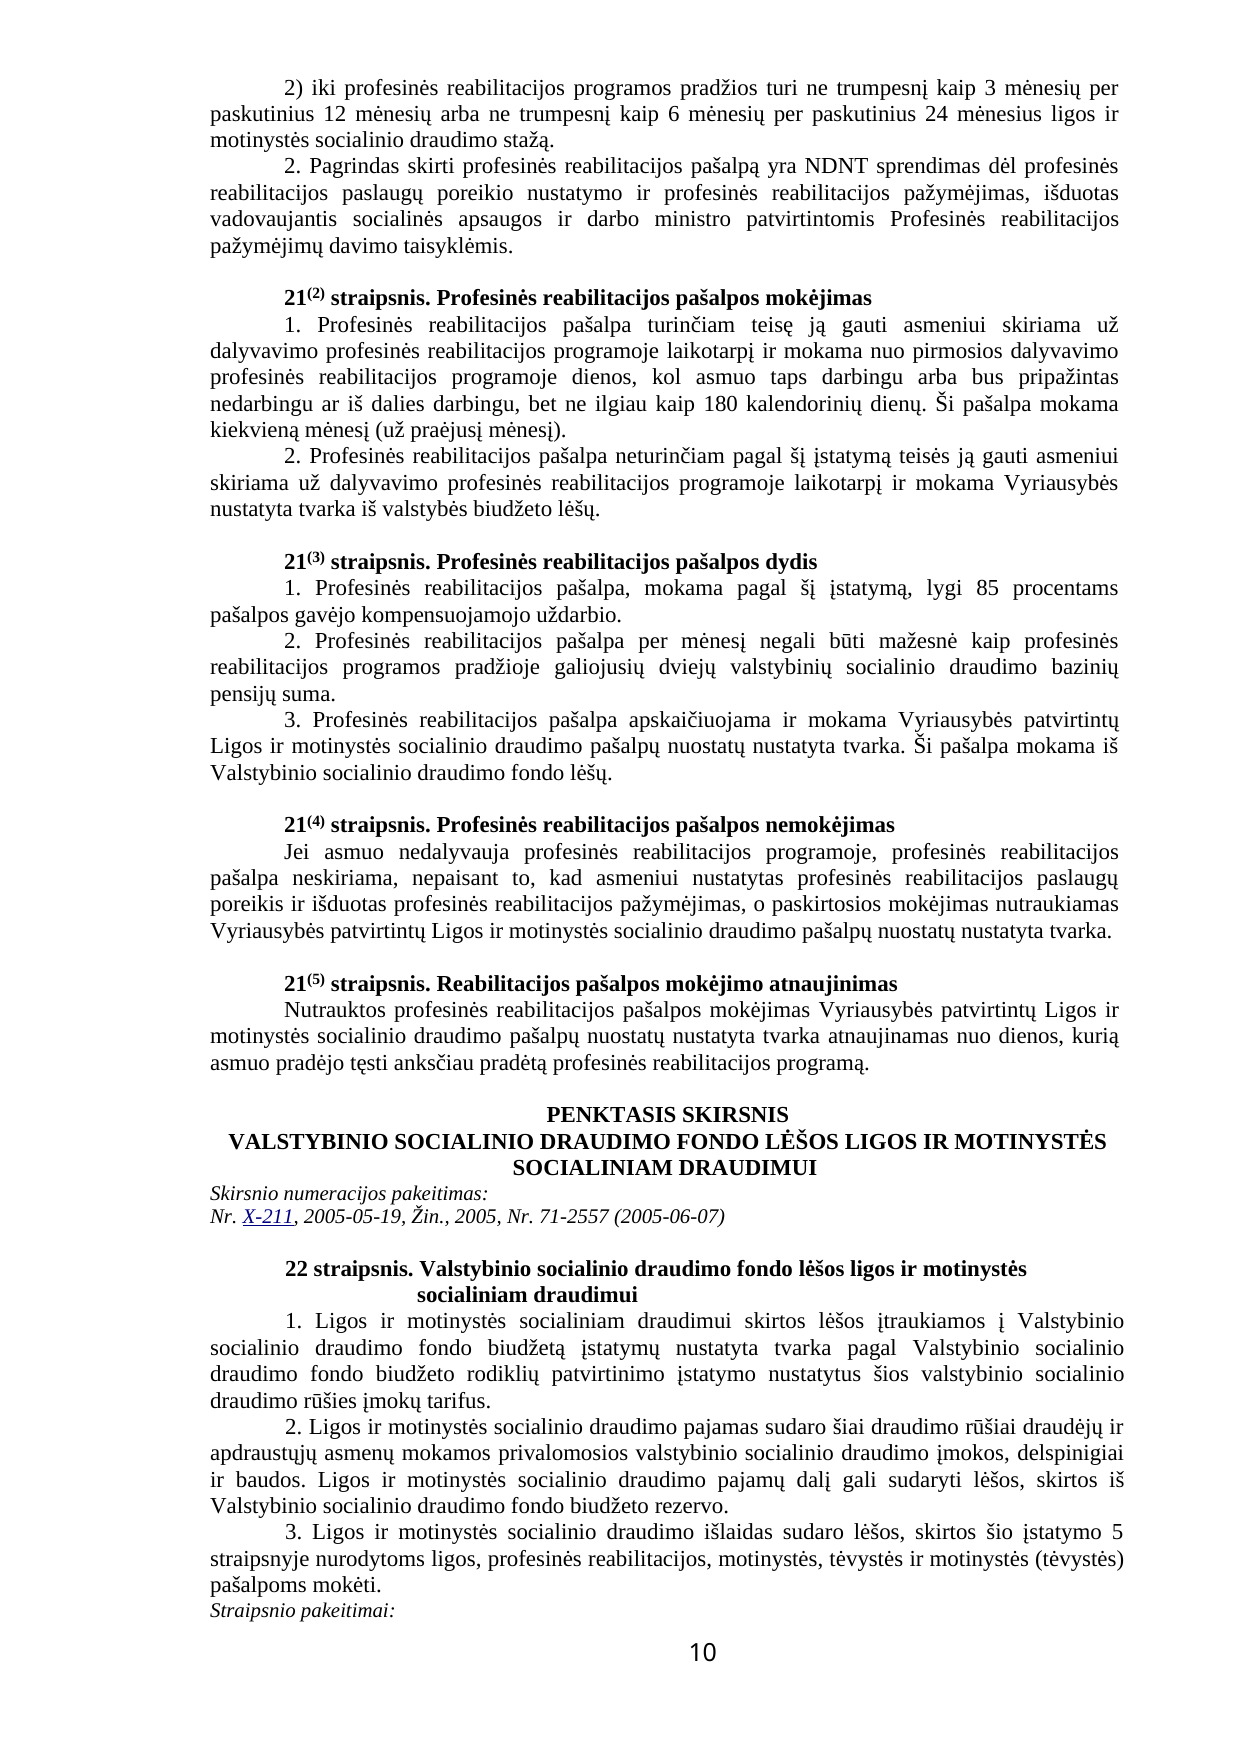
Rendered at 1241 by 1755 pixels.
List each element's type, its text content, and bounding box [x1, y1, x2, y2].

text Skirsnio numeracijos pakeitimas: [210, 1180, 1126, 1204]
text VALSTYBINIO SOCIALINIO DRAUDIMO FONDO LĖŠOS LIGOS IR MOTINYSTĖS SOCIALINIAM DRAUDIMUI [210, 1128, 1126, 1180]
text 21(3) straipsnis. Profesinės reabilitacijos pašalpos dydis [210, 548, 1120, 574]
text Straipsnio pakeitimai: [210, 1597, 1126, 1622]
text 21(4) straipsnis. Profesinės reabilitacijos pašalpos nemokėjimas [210, 811, 1120, 838]
subtitle PENKTASIS SKIRSNIS [210, 1101, 1126, 1128]
text socialiniam draudimui [417, 1281, 1126, 1308]
text Nutrauktos profesinės reabilitacijos pašalpos mokėjimas Vyriausybės patvirtintų Ligos ir motinystės socialinio draudimo pašalpų nuostatų nustatyta tvarka atnaujinamas nuo dienos, kurią asmuo pradėjo tęsti anksčiau pradėtą profesinės reabilitacijos programą. [210, 996, 1120, 1075]
text 2. Profesinės reabilitacijos pašalpa per mėnesį negali būti mažesnė kaip profesinės reabilitacijos programos pradžioje galiojusių dviejų valstybinių socialinio draudimo bazinių pensijų suma. [210, 627, 1120, 706]
text 3. Profesinės reabilitacijos pašalpa apskaičiuojama ir mokama Vyriausybės patvirtintų Ligos ir motinystės socialinio draudimo pašalpų nuostatų nustatyta tvarka. Ši pašalpa mokama iš Valstybinio socialinio draudimo fondo lėšų. [210, 706, 1120, 785]
text 2) iki profesinės reabilitacijos programos pradžios turi ne trumpesnį kaip 3 mėnesių per paskutinius 12 mėnesių arba ne trumpesnį kaip 6 mėnesių per paskutinius 24 mėnesius ligos ir motinystės socialinio draudimo stažą. [210, 73, 1120, 153]
text 1. Profesinės reabilitacijos pašalpa turinčiam teisę ją gauti asmeniui skiriama už dalyvavimo profesinės reabilitacijos programoje laikotarpį ir mokama nuo pirmosios dalyvavimo profesinės reabilitacijos programoje dienos, kol asmuo taps darbingu arba bus pripažintas nedarbingu ar iš dalies darbingu, bet ne ilgiau kaip 180 kalendorinių dienų. Ši pašalpa mokama kiekvieną mėnesį (už praėjusį mėnesį). [210, 311, 1120, 442]
text 21(5) straipsnis. Reabilitacijos pašalpos mokėjimo atnaujinimas [210, 969, 1120, 996]
text 1. Profesinės reabilitacijos pašalpa, mokama pagal šį įstatymą, lygi 85 procentams pašalpos gavėjo kompensuojamojo uždarbio. [210, 574, 1120, 627]
text 1. Ligos ir motinystės socialiniam draudimui skirtos lėšos įtraukiamos į Valstybinio socialinio draudimo fondo biudžetą įstatymų nustatyta tvarka pagal Valstybinio socialinio draudimo fondo biudžeto rodiklių patvirtinimo įstatymo nustatytus šios valstybinio socialinio draudimo rūšies įmokų tarifus. [210, 1308, 1126, 1413]
text 2. Ligos ir motinystės socialinio draudimo pajamas sudaro šiai draudimo rūšiai draudėjų ir apdraustųjų asmenų mokamos privalomosios valstybinio socialinio draudimo įmokos, delspinigiai ir baudos. Ligos ir motinystės socialinio draudimo pajamų dalį gali sudaryti lėšos, skirtos iš Valstybinio socialinio draudimo fondo biudžeto rezervo. [210, 1413, 1126, 1518]
text 2. Pagrindas skirti profesinės reabilitacijos pašalpą yra NDNT sprendimas dėl profesinės reabilitacijos paslaugų poreikio nustatymo ir profesinės reabilitacijos pažymėjimas, išduotas vadovaujantis socialinės apsaugos ir darbo ministro patvirtintomis Profesinės reabilitacijos pažymėjimų davimo taisyklėmis. [210, 153, 1120, 258]
text 3. Ligos ir motinystės socialinio draudimo išlaidas sudaro lėšos, skirtos šio įstatymo 5 straipsnyje nurodytoms ligos, profesinės reabilitacijos, motinystės, tėvystės ir motinystės (tėvystės) pašalpoms mokėti. [210, 1518, 1126, 1597]
text 21(2) straipsnis. Profesinės reabilitacijos pašalpos mokėjimas [210, 284, 1120, 311]
text Jei asmuo nedalyvauja profesinės reabilitacijos programoje, profesinės reabilitacijos pašalpa neskiriama, nepaisant to, kad asmeniui nustatytas profesinės reabilitacijos paslaugų poreikis ir išduotas profesinės reabilitacijos pažymėjimas, o paskirtosios mokėjimas nutraukiamas Vyriausybės patvirtintų Ligos ir motinystės socialinio draudimo pašalpų nuostatų nustatyta tvarka. [210, 838, 1120, 943]
text Nr. X-211, 2005-05-19, Žin., 2005, Nr. 71-2557 (2005-06-07) [210, 1204, 1126, 1228]
text 2. Profesinės reabilitacijos pašalpa neturinčiam pagal šį įstatymą teisės ją gauti asmeniui skiriama už dalyvavimo profesinės reabilitacijos programoje laikotarpį ir mokama Vyriausybės nustatyta tvarka iš valstybės biudžeto lėšų. [210, 442, 1120, 522]
text 22 straipsnis. Valstybinio socialinio draudimo fondo lėšos ligos ir motinystės [285, 1255, 1126, 1281]
